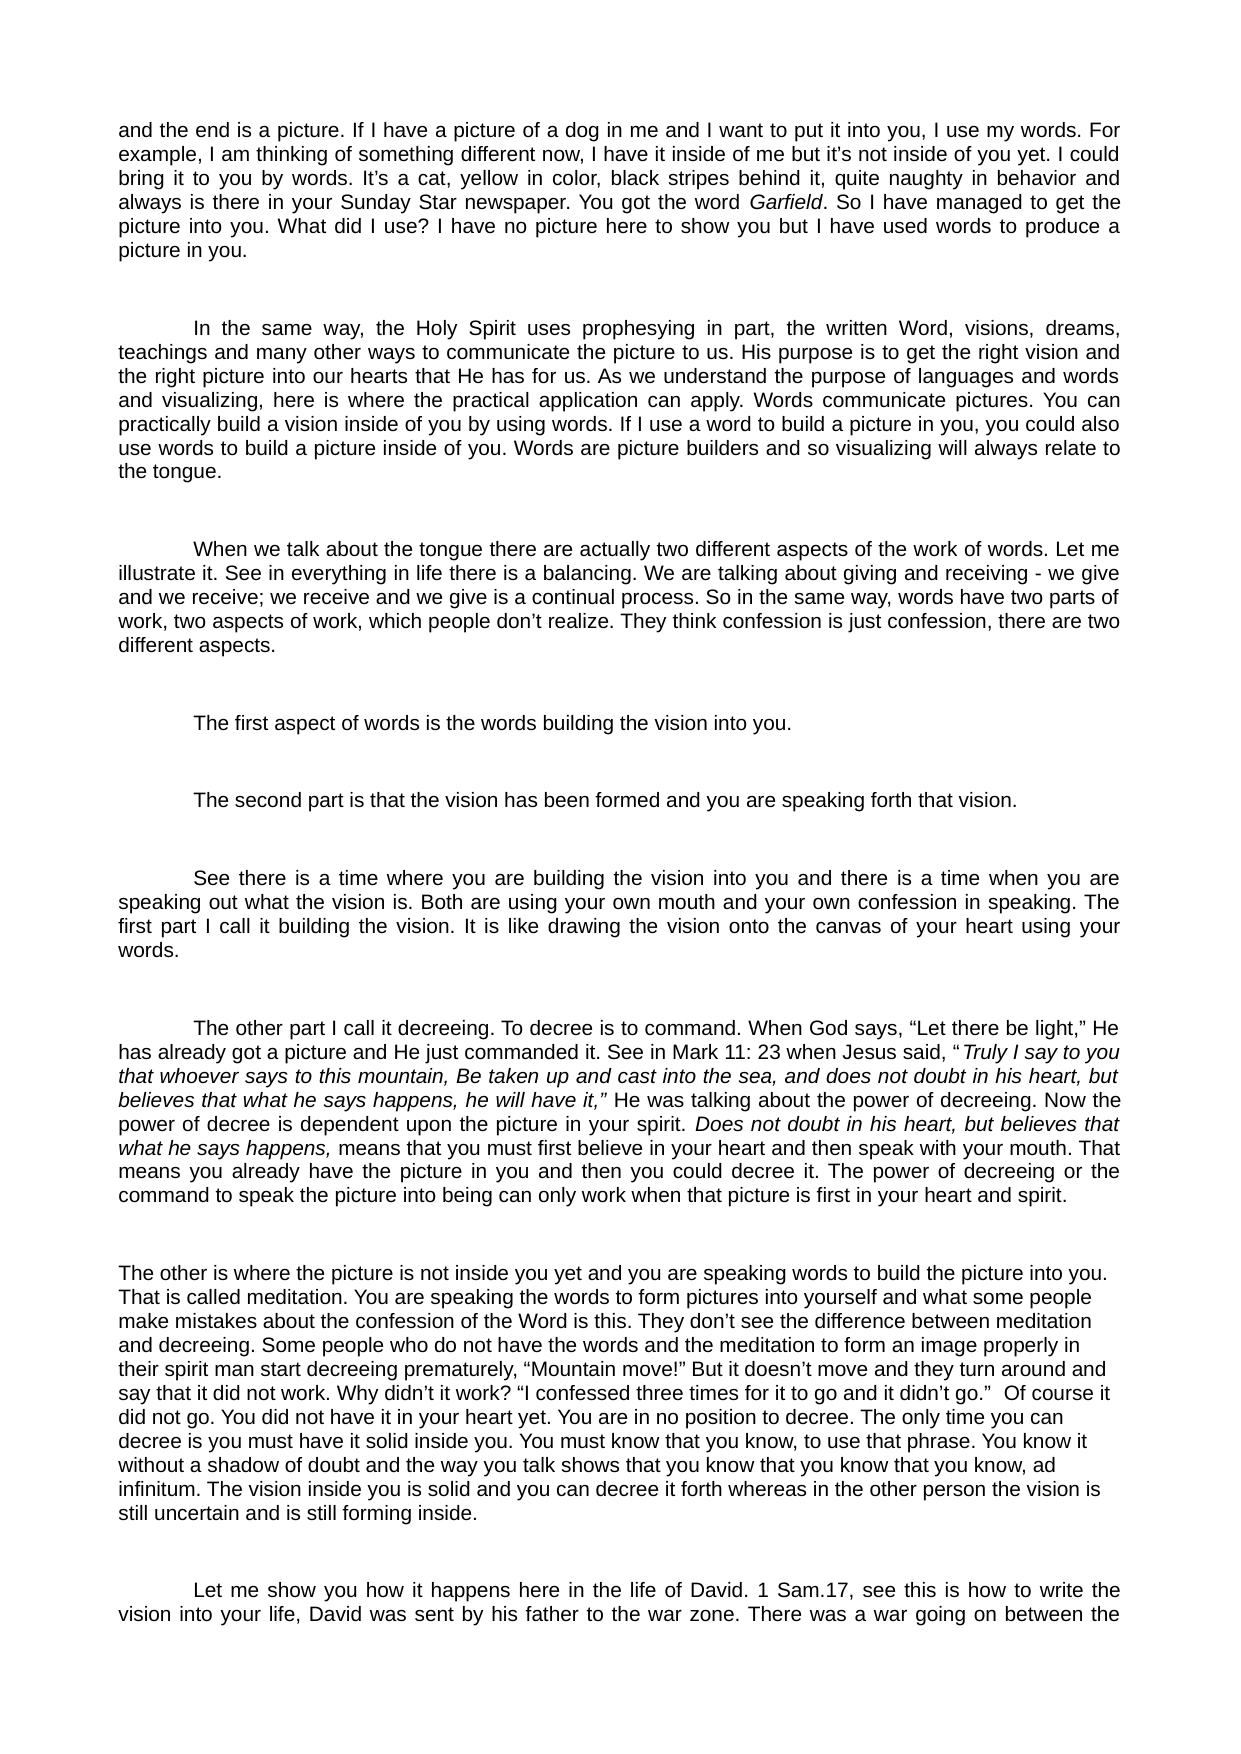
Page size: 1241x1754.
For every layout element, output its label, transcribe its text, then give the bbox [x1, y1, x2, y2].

text The other is where the picture is not inside you yet and you are speaking words to build the picture into you. That is called meditation. You are speaking the words to form pictures into yourself and what some people make mistakes about the confession of the Word is this. They don’t see the difference between meditation and decreeing. Some people who do not have the words and the meditation to form an image properly in their spirit man start decreeing prematurely, “Mountain move!” But it doesn’t move and they turn around and say that it did not work. Why didn’t it work? “I confessed three times for it to go and it didn’t go.” Of course it did not go. You did not have it in your heart yet. You are in no position to decree. The only time you can decree is you must have it solid inside you. You must know that you know, to use that phrase. You know it without a shadow of doubt and the way you talk shows that you know that you know that you know, ad infinitum. The vision inside you is solid and you can decree it forth whereas in the other person the vision is still uncertain and is still forming inside. [118, 1261, 1122, 1524]
text When we talk about the tongue there are actually two different aspects of the work of words. Let me illustrate it. See in everything in life there is a balancing. We are talking about giving and receiving - we give and we receive; we receive and we give is a continual process. So in the same way, words have two parts of work, two aspects of work, which people don’t realize. They think confession is just confession, there are two different aspects. [118, 537, 1122, 657]
text The other part I call it decreeing. To decree is to command. When God says, “Let there be light,” He has already got a picture and He just commanded it. See in Mark 11: 23 when Jesus said, “Truly I say to you that whoever says to this mountain, Be taken up and cast into the sea, and does not doubt in his heart, but believes that what he says happens, he will have it,” He was talking about the power of decreeing. Now the power of decree is dependent upon the picture in your spirit. Does not doubt in his heart, but believes that what he says happens, means that you must first believe in your heart and then speak with your mouth. That means you already have the picture in you and then you could decree it. The power of decreeing or the command to speak the picture into being can only work when that picture is first in your heart and spirit. [118, 1016, 1122, 1207]
text The first aspect of words is the words building the vision into you. [118, 711, 1122, 734]
text and the end is a picture. If I have a picture of a dog in me and I want to put it into you, I use my words. For example, I am thinking of something different now, I have it inside of me but it’s not inside of you yet. I could bring it to you by words. It’s a cat, yellow in color, black stripes behind it, quite naughty in behavior and always is there in your Sunday Star newspaper. You got the word Garfield. So I have managed to get the picture into you. What did I use? I have no picture here to show you but I have used words to produce a picture in you. [118, 118, 1122, 262]
text In the same way, the Holy Spirit uses prophesying in part, the written Word, visions, dreams, teachings and many other ways to communicate the picture to us. His purpose is to get the right vision and the right picture into our hearts that He has for us. As we understand the purpose of languages and words and visualizing, here is where the practical application can apply. Words communicate pictures. You can practically build a vision inside of you by using words. If I use a word to build a picture in you, you could also use words to build a picture inside of you. Words are picture builders and so visualizing will always relate to the tongue. [118, 316, 1122, 483]
text See there is a time where you are building the vision into you and there is a time when you are speaking out what the vision is. Both are using your own mouth and your own confession in speaking. The first part I call it building the vision. It is like drawing the vision onto the canvas of your heart using your words. [118, 866, 1122, 962]
text Let me show you how it happens here in the life of David. 1 Sam.17, see this is how to write the vision into your life, David was sent by his father to the war zone. There was a war going on between the [118, 1578, 1122, 1626]
text The second part is that the vision has been formed and you are speaking forth that vision. [118, 788, 1122, 812]
